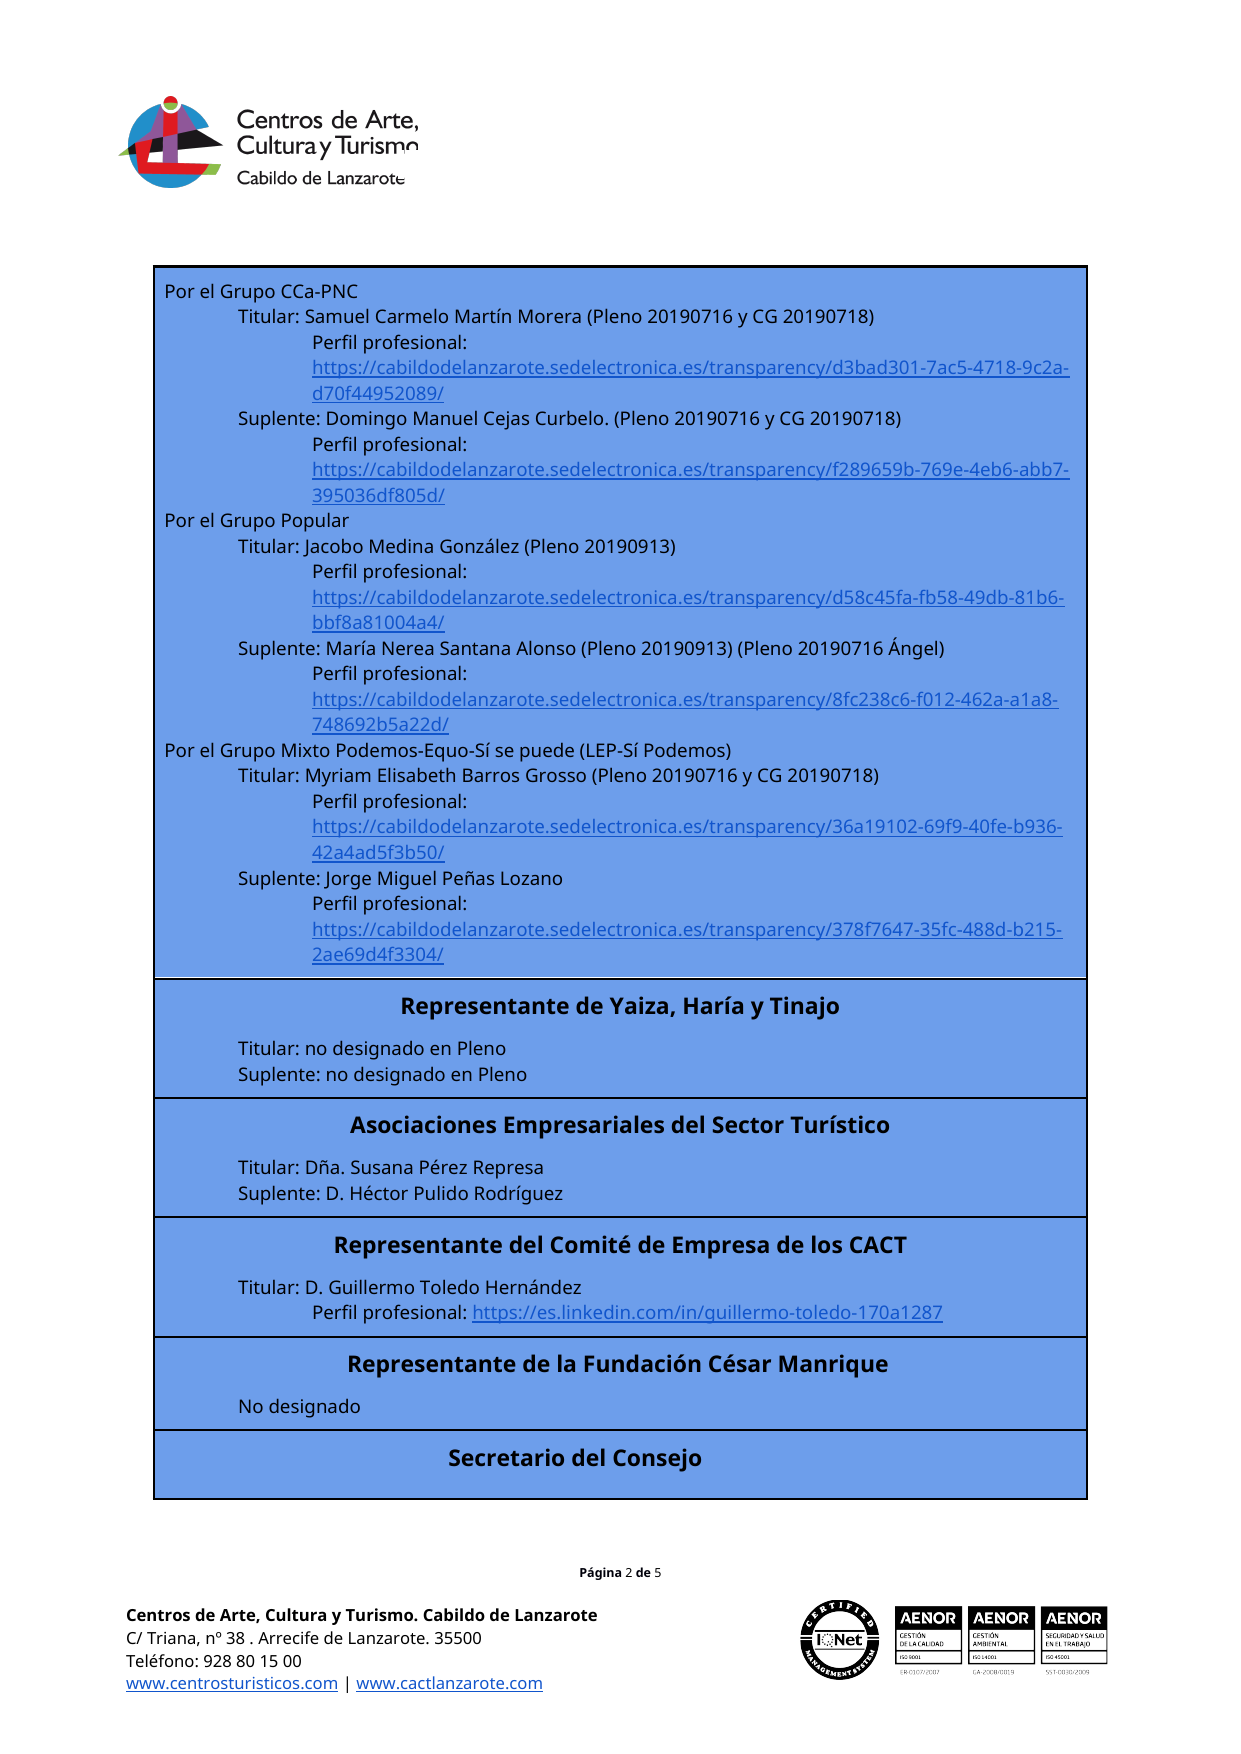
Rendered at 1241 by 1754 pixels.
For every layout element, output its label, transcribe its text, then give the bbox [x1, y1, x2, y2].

picture [118, 96, 418, 188]
table_cell Representante del Comité de Empresa de los CACT Titular: D. Guillermo Toledo Hernández Perfil profesional: https://es.linkedin.com/in/guillermo-toledo-170a1287 [155, 1218, 1086, 1336]
table_cell Secretario del Consejo [155, 1431, 1086, 1498]
table_cell Representante de Yaiza, Haría y Tinajo Titular: no designado en Pleno Suplente: no designado en Pleno [155, 980, 1086, 1097]
table_cell Por el Grupo CCa-PNC Titular: Samuel Carmelo Martín Morera (Pleno 20190716 y CG 20190718) Perfil profesional: https://cabildodelanzarote.sedelectronica.es/transparency/d3bad301-7ac5-4718-9c2a-d70f44952089/ Suplente: Domingo Manuel Cejas Curbelo. (Pleno 20190716 y CG 20190718) Perfil profesional: https://cabildodelanzarote.sedelectronica.es/transparency/f289659b-769e-4eb6-abb7-395036df805d/ Por el Grupo Popular Titular: Jacobo Medina González (Pleno 20190913) Perfil profesional: https://cabildodelanzarote.sedelectronica.es/transparency/d58c45fa-fb58-49db-81b6-bbf8a81004a4/ Suplente: María Nerea Santana Alonso (Pleno 20190913) (Pleno 20190716 Ángel) Perfil profesional: https://cabildodelanzarote.sedelectronica.es/transparency/8fc238c6-f012-462a-a1a8-748692b5a22d/ Por el Grupo Mixto Podemos-Equo-Sí se puede (LEP-Sí Podemos) Titular: Myriam Elisabeth Barros Grosso (Pleno 20190716 y CG 20190718) Perfil profesional: https://cabildodelanzarote.sedelectronica.es/transparency/36a19102-69f9-40fe-b936-42a4ad5f3b50/ Suplente: Jorge Miguel Peñas Lozano Perfil profesional: https://cabildodelanzarote.sedelectronica.es/transparency/378f7647-35fc-488d-b215-2ae69d4f3304/ [155, 268, 1086, 977]
table_cell Asociaciones Empresariales del Sector Turístico Titular: Dña. Susana Pérez Represa Suplente: D. Héctor Pulido Rodríguez [155, 1099, 1086, 1216]
table_cell Representante de la Fundación César Manrique No designado [155, 1338, 1086, 1429]
picture [800, 1600, 1108, 1680]
